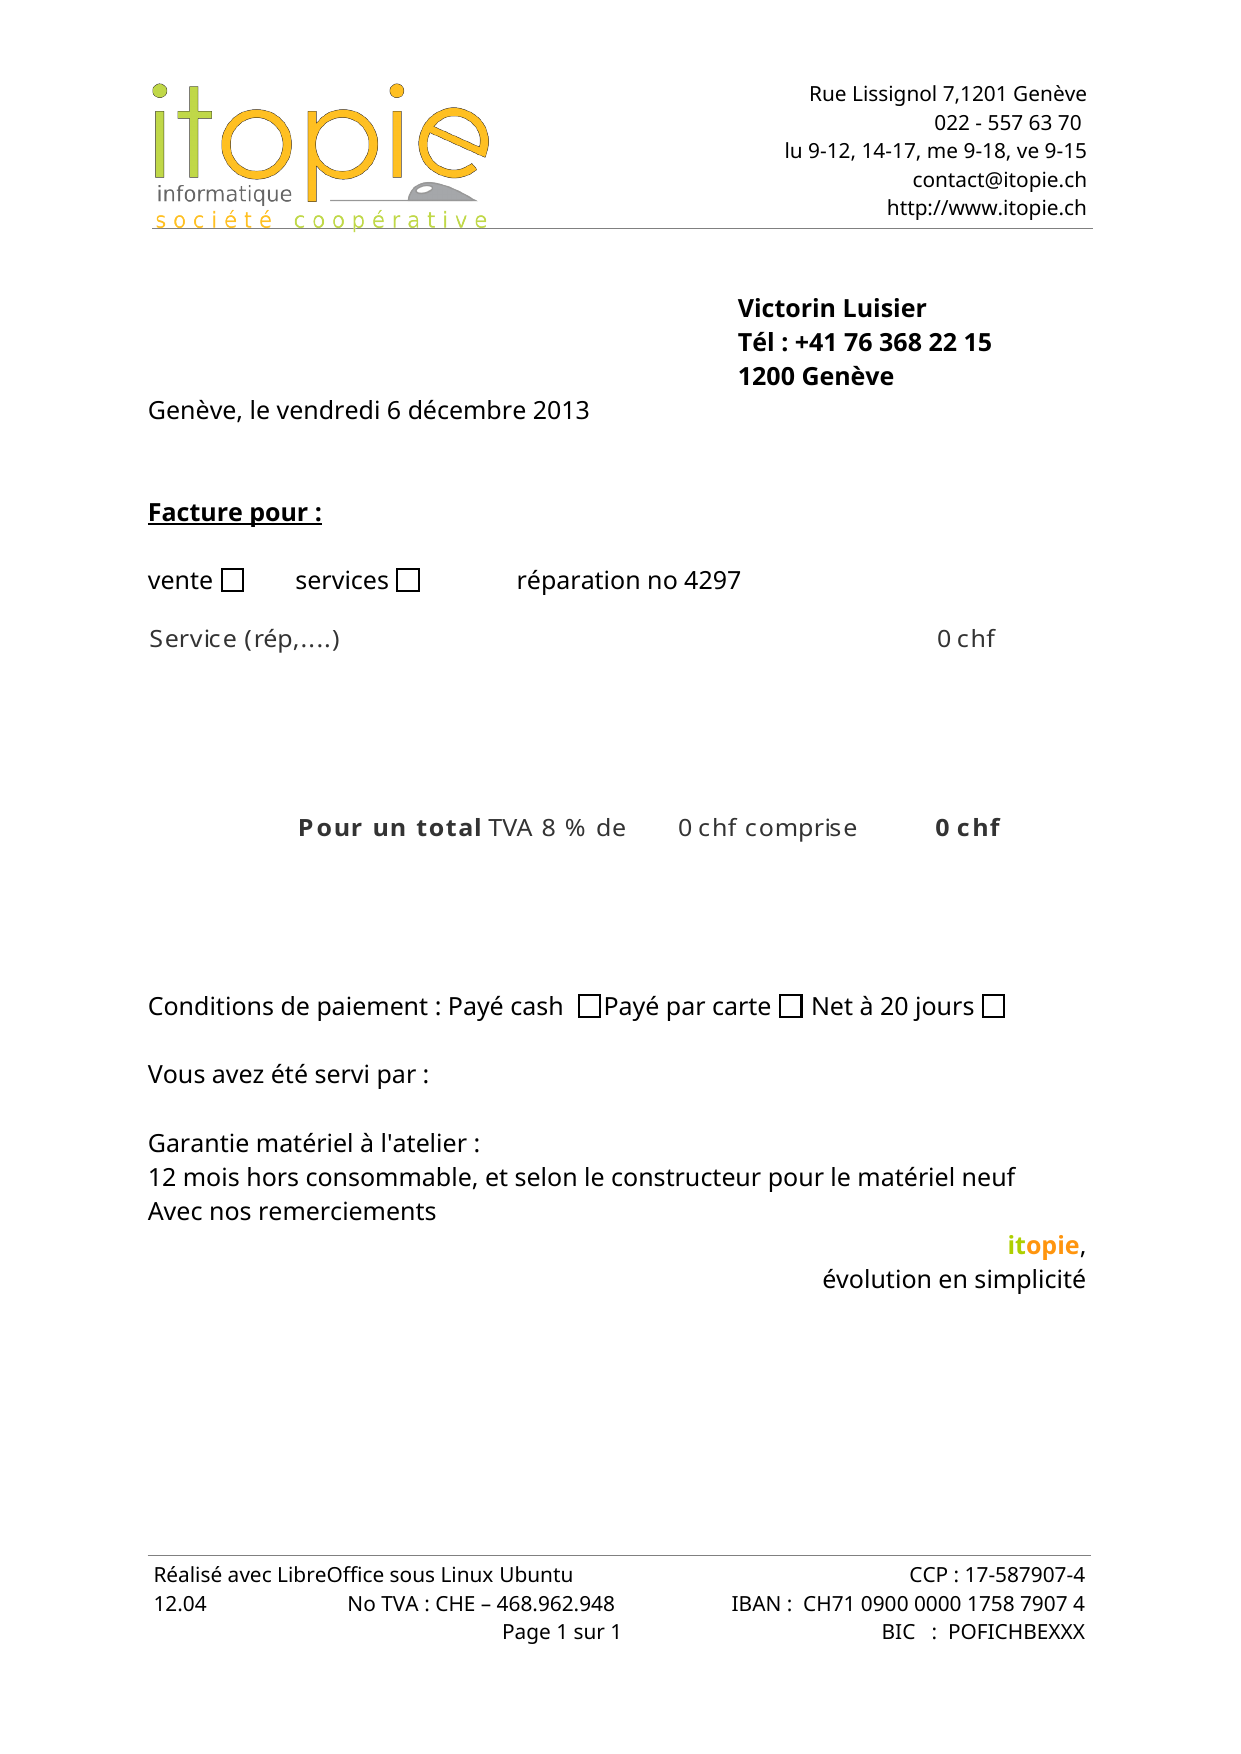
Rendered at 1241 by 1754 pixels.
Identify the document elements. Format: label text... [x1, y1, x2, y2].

text Victorin Luisier [148, 290, 1093, 324]
text Genève, le vendredi 6 décembre 2013 [148, 392, 1093, 427]
text Facture pour : [148, 495, 1093, 529]
text itopie, [148, 1227, 1093, 1262]
text 12 mois hors consommable, et selon le constructeur pour le matériel neuf [148, 1159, 1093, 1193]
text 1200 Genève [148, 358, 1093, 392]
text vente services réparation no 4297 [148, 563, 1093, 597]
text Tél : +41 76 368 22 15 [148, 324, 1093, 358]
text Conditions de paiement : Payé cash Payé par carte Net à 20 jours [148, 989, 1093, 1023]
picture [138, 72, 500, 244]
text Vous avez été servi par : [148, 1057, 1093, 1091]
text Avec nos remerciements [148, 1193, 1093, 1227]
text Garantie matériel à l'atelier : [148, 1125, 1093, 1159]
text évolution en simplicité [148, 1262, 1093, 1296]
